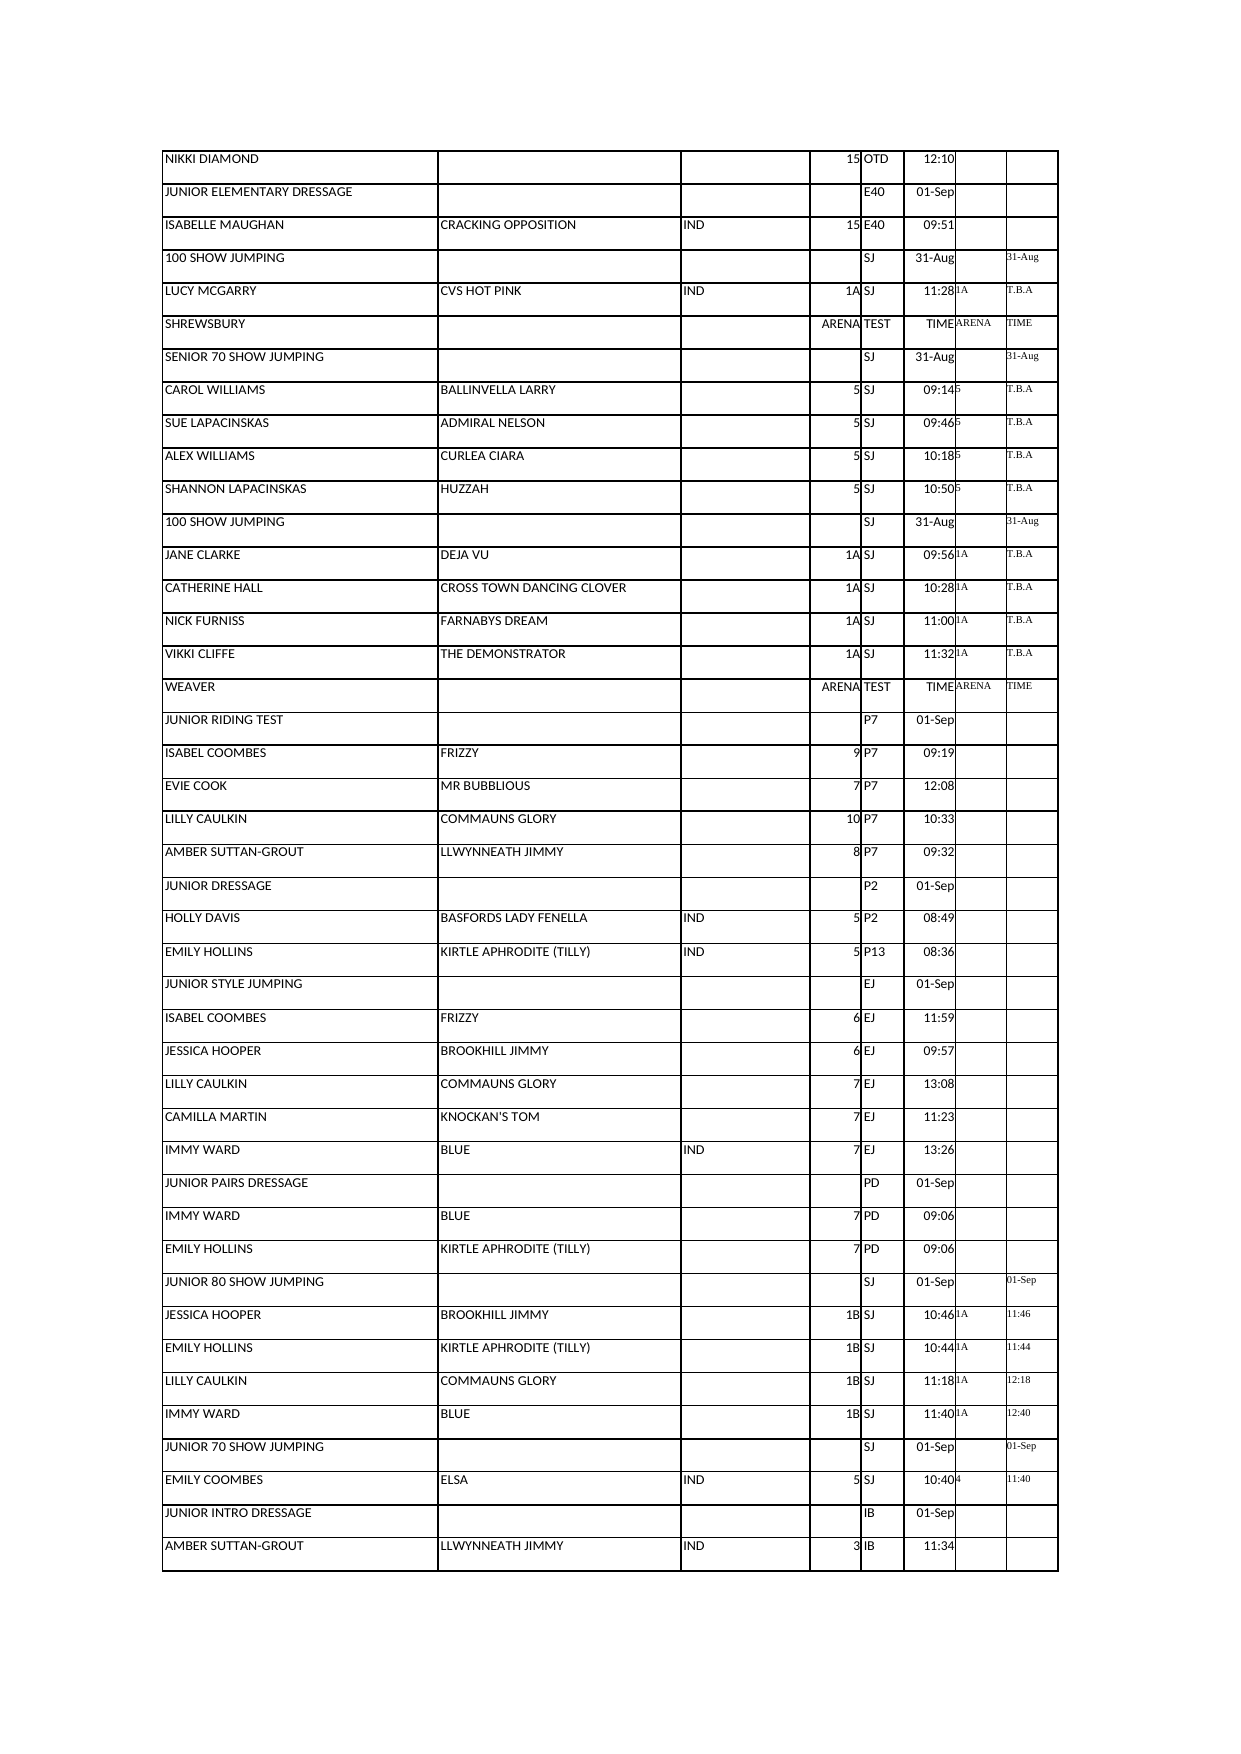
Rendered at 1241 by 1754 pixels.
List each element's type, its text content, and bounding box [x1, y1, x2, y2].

table_cell 31-Aug [1007, 251, 1057, 282]
table_cell 09:14 [905, 383, 955, 414]
table_cell JUNIOR RIDING TEST [163, 713, 437, 744]
table_cell 11:00 [905, 614, 955, 645]
table_cell [811, 878, 860, 909]
table_cell 1A [956, 1307, 1006, 1339]
table_cell [682, 482, 809, 513]
table_cell [956, 911, 1006, 942]
table_cell EMILY HOLLINS [163, 1241, 437, 1273]
table_cell 09:06 [905, 1208, 955, 1240]
table_cell 01-Sep [905, 713, 955, 744]
table_cell SJ [862, 515, 903, 546]
table_cell 7 [811, 1109, 860, 1141]
table_cell 01-Sep [905, 1274, 955, 1306]
table_cell [682, 1406, 809, 1438]
table_cell BLUE [439, 1406, 680, 1438]
table_cell 11:18 [905, 1373, 955, 1405]
table_cell [682, 779, 809, 810]
table_cell ISABEL COOMBES [163, 1010, 437, 1042]
table_cell 01-Sep [905, 878, 955, 909]
table_cell T.B.A [1007, 416, 1057, 447]
table_cell 01-Sep [905, 977, 955, 1008]
table_cell [682, 449, 809, 480]
table_cell [956, 1010, 1006, 1042]
table_cell IND [682, 944, 809, 976]
table_cell IND [682, 911, 809, 942]
table_cell [811, 185, 860, 216]
table_cell [1007, 1076, 1057, 1108]
table_cell EJ [862, 1076, 903, 1108]
table_cell 7 [811, 779, 860, 810]
table_cell [439, 878, 680, 909]
table_cell DEJA VU [439, 548, 680, 579]
table_cell 01-Sep [905, 1440, 955, 1471]
table_cell 5 [956, 383, 1006, 414]
table_cell LUCY MCGARRY [163, 284, 437, 315]
table_cell [682, 845, 809, 876]
table_cell [1007, 1208, 1057, 1240]
table_cell 11:40 [905, 1406, 955, 1438]
table_cell [682, 1076, 809, 1108]
table_cell [682, 1506, 809, 1537]
table_cell 6 [811, 1043, 860, 1074]
table_cell [956, 1208, 1006, 1240]
table_cell [682, 1043, 809, 1074]
table_cell 11:28 [905, 284, 955, 315]
table_cell ISABEL COOMBES [163, 746, 437, 777]
table_cell 1A [811, 548, 860, 579]
table_cell SJ [862, 1472, 903, 1504]
table_cell MR BUBBLIOUS [439, 779, 680, 810]
table_cell [682, 185, 809, 216]
table_cell 1A [811, 284, 860, 315]
table_cell 5 [811, 449, 860, 480]
table_cell 09:46 [905, 416, 955, 447]
table_cell T.B.A [1007, 449, 1057, 480]
table_cell [956, 1440, 1006, 1471]
table_cell [811, 350, 860, 381]
table_cell [682, 581, 809, 612]
table_cell 5 [811, 482, 860, 513]
table_cell [956, 1538, 1006, 1570]
table_cell 100 SHOW JUMPING [163, 251, 437, 282]
table_cell 4 [956, 1472, 1006, 1504]
table_cell 5 [956, 416, 1006, 447]
table_cell 10:28 [905, 581, 955, 612]
table_cell SJ [862, 449, 903, 480]
table_cell [682, 647, 809, 678]
table_cell [1007, 977, 1057, 1008]
table_cell [811, 1175, 860, 1207]
table_cell [956, 812, 1006, 843]
table_cell 31-Aug [905, 350, 955, 381]
table_cell SHANNON LAPACINSKAS [163, 482, 437, 513]
table_cell [682, 1109, 809, 1141]
table_cell TIME [1007, 317, 1057, 348]
table_cell NIKKI DIAMOND [163, 152, 437, 183]
table_cell [682, 746, 809, 777]
table_cell [439, 680, 680, 711]
table_cell JESSICA HOOPER [163, 1043, 437, 1074]
table_cell [956, 350, 1006, 381]
table_cell ARENA [811, 317, 860, 348]
table_cell [439, 1274, 680, 1306]
table_cell 1A [811, 581, 860, 612]
table_cell JUNIOR PAIRS DRESSAGE [163, 1175, 437, 1207]
table_cell 1A [956, 1340, 1006, 1372]
table_cell [682, 416, 809, 447]
table_cell PD [862, 1208, 903, 1240]
table_cell SJ [862, 581, 903, 612]
table_cell [682, 251, 809, 282]
table_cell [956, 845, 1006, 876]
table_cell ISABELLE MAUGHAN [163, 218, 437, 249]
table_cell 08:36 [905, 944, 955, 976]
table_cell [682, 383, 809, 414]
table_cell 11:40 [1007, 1472, 1057, 1504]
table_cell [1007, 1175, 1057, 1207]
table_cell T.B.A [1007, 614, 1057, 645]
table_cell EJ [862, 1109, 903, 1141]
table_cell 5 [956, 482, 1006, 513]
table_cell ARENA [956, 317, 1006, 348]
table_cell [682, 548, 809, 579]
table_cell 09:32 [905, 845, 955, 876]
table_cell [439, 185, 680, 216]
table_cell [811, 1274, 860, 1306]
table_cell [439, 1506, 680, 1537]
table_cell LILLY CAULKIN [163, 1076, 437, 1108]
table_cell KIRTLE APHRODITE (TILLY) [439, 944, 680, 976]
table_cell 7 [811, 1241, 860, 1273]
table_cell IND [682, 1472, 809, 1504]
table_cell SHREWSBURY [163, 317, 437, 348]
table_cell PD [862, 1241, 903, 1273]
table_cell [956, 1043, 1006, 1074]
table_cell BASFORDS LADY FENELLA [439, 911, 680, 942]
table_cell ARENA [811, 680, 860, 711]
table_cell P2 [862, 911, 903, 942]
table_cell [811, 1440, 860, 1471]
table_cell SJ [862, 614, 903, 645]
table_cell 5 [811, 911, 860, 942]
table_cell [682, 1175, 809, 1207]
table_cell CRACKING OPPOSITION [439, 218, 680, 249]
table_cell 15 [811, 152, 860, 183]
table_cell 31-Aug [905, 515, 955, 546]
table_cell [682, 680, 809, 711]
table_cell [1007, 779, 1057, 810]
table_cell E40 [862, 218, 903, 249]
table_cell 10:40 [905, 1472, 955, 1504]
table_cell [956, 185, 1006, 216]
table_cell EMILY COOMBES [163, 1472, 437, 1504]
table_cell IND [682, 218, 809, 249]
table_cell [682, 515, 809, 546]
table_cell LLWYNNEATH JIMMY [439, 845, 680, 876]
table_cell BLUE [439, 1208, 680, 1240]
table_cell 01-Sep [905, 1175, 955, 1207]
table_cell [956, 1109, 1006, 1141]
table_cell 1B [811, 1340, 860, 1372]
table_cell 1A [811, 614, 860, 645]
table_cell HOLLY DAVIS [163, 911, 437, 942]
table_cell 15 [811, 218, 860, 249]
table_cell [1007, 746, 1057, 777]
table_cell TEST [862, 317, 903, 348]
table_cell [1007, 911, 1057, 942]
table_cell [956, 1142, 1006, 1174]
table_cell THE DEMONSTRATOR [439, 647, 680, 678]
table_cell 11:59 [905, 1010, 955, 1042]
table_cell P7 [862, 812, 903, 843]
table_cell [956, 218, 1006, 249]
table_cell [1007, 944, 1057, 976]
table_cell 6 [811, 1010, 860, 1042]
table_cell TIME [905, 317, 955, 348]
table_cell [439, 1440, 680, 1471]
table_cell 1A [956, 614, 1006, 645]
table_cell IB [862, 1538, 903, 1570]
table_cell 100 SHOW JUMPING [163, 515, 437, 546]
table_cell JUNIOR ELEMENTARY DRESSAGE [163, 185, 437, 216]
table_cell 31-Aug [1007, 350, 1057, 381]
table_cell SJ [862, 284, 903, 315]
table_cell [439, 317, 680, 348]
table_cell 31-Aug [905, 251, 955, 282]
table_cell IND [682, 1538, 809, 1570]
table_cell 1A [956, 647, 1006, 678]
table_cell [439, 977, 680, 1008]
table_cell 5 [811, 1472, 860, 1504]
table_cell 12:10 [905, 152, 955, 183]
table_cell KIRTLE APHRODITE (TILLY) [439, 1241, 680, 1273]
table_cell CAMILLA MARTIN [163, 1109, 437, 1141]
table_cell [956, 944, 1006, 976]
table_cell SJ [862, 548, 903, 579]
table_cell FRIZZY [439, 1010, 680, 1042]
table_cell E40 [862, 185, 903, 216]
table_cell AMBER SUTTAN-GROUT [163, 845, 437, 876]
table_cell TIME [1007, 680, 1057, 711]
table_cell LILLY CAULKIN [163, 1373, 437, 1405]
table_cell CURLEA CIARA [439, 449, 680, 480]
table_cell P7 [862, 713, 903, 744]
table_cell [811, 1506, 860, 1537]
table_cell 1A [956, 548, 1006, 579]
table_cell SJ [862, 1440, 903, 1471]
table_cell BROOKHILL JIMMY [439, 1307, 680, 1339]
table_cell [1007, 1010, 1057, 1042]
table_cell 10:33 [905, 812, 955, 843]
table_cell [682, 1307, 809, 1339]
table_cell T.B.A [1007, 581, 1057, 612]
table_cell [682, 152, 809, 183]
table_cell [1007, 812, 1057, 843]
table_cell [682, 350, 809, 381]
table_cell 9 [811, 746, 860, 777]
table_cell VIKKI CLIFFE [163, 647, 437, 678]
table_cell ARENA [956, 680, 1006, 711]
table_cell [682, 713, 809, 744]
table_cell [682, 977, 809, 1008]
table_cell SJ [862, 1307, 903, 1339]
table_cell 11:44 [1007, 1340, 1057, 1372]
table_cell [1007, 713, 1057, 744]
table_cell 7 [811, 1208, 860, 1240]
table_cell T.B.A [1007, 548, 1057, 579]
table_cell [439, 350, 680, 381]
table_cell JESSICA HOOPER [163, 1307, 437, 1339]
table_cell P2 [862, 878, 903, 909]
table_cell 11:34 [905, 1538, 955, 1570]
table_cell CROSS TOWN DANCING CLOVER [439, 581, 680, 612]
table_cell [682, 1010, 809, 1042]
table_cell [956, 1241, 1006, 1273]
table_cell [811, 515, 860, 546]
table_cell [1007, 152, 1057, 183]
table_cell 01-Sep [1007, 1274, 1057, 1306]
table_cell SJ [862, 647, 903, 678]
table_cell IND [682, 1142, 809, 1174]
table_cell [682, 1208, 809, 1240]
table_cell P7 [862, 779, 903, 810]
table_cell SJ [862, 482, 903, 513]
table_cell 09:51 [905, 218, 955, 249]
table_cell [1007, 1109, 1057, 1141]
table_cell NICK FURNISS [163, 614, 437, 645]
table_cell [1007, 1043, 1057, 1074]
table_cell [682, 1340, 809, 1372]
table_cell 12:08 [905, 779, 955, 810]
table_cell 13:08 [905, 1076, 955, 1108]
table_cell SUE LAPACINSKAS [163, 416, 437, 447]
table_cell 11:23 [905, 1109, 955, 1141]
table_cell [682, 878, 809, 909]
table_cell WEAVER [163, 680, 437, 711]
table_cell EMILY HOLLINS [163, 944, 437, 976]
table_cell ALEX WILLIAMS [163, 449, 437, 480]
table_cell 7 [811, 1142, 860, 1174]
table_cell OTD [862, 152, 903, 183]
table_cell 31-Aug [1007, 515, 1057, 546]
table_cell IMMY WARD [163, 1406, 437, 1438]
table_cell 5 [956, 449, 1006, 480]
table_cell 1A [956, 1373, 1006, 1405]
table_cell [1007, 218, 1057, 249]
table_cell EJ [862, 1142, 903, 1174]
table_cell [956, 1076, 1006, 1108]
table_cell [956, 251, 1006, 282]
table_cell [439, 152, 680, 183]
table_cell T.B.A [1007, 482, 1057, 513]
table_cell TEST [862, 680, 903, 711]
table_cell [811, 251, 860, 282]
table_cell [682, 1274, 809, 1306]
table_cell 5 [811, 383, 860, 414]
table_cell JUNIOR INTRO DRESSAGE [163, 1506, 437, 1537]
table_cell [439, 713, 680, 744]
table_cell [1007, 1538, 1057, 1570]
table_cell [956, 152, 1006, 183]
table_cell 10:44 [905, 1340, 955, 1372]
table_cell PD [862, 1175, 903, 1207]
table_cell [682, 1373, 809, 1405]
table_cell [956, 746, 1006, 777]
table_cell [682, 812, 809, 843]
table_cell 3 [811, 1538, 860, 1570]
table_cell EJ [862, 1010, 903, 1042]
table_cell 1A [956, 1406, 1006, 1438]
table_cell 09:57 [905, 1043, 955, 1074]
table_cell [682, 1440, 809, 1471]
table_cell [439, 515, 680, 546]
table_cell SJ [862, 1406, 903, 1438]
table_cell LLWYNNEATH JIMMY [439, 1538, 680, 1570]
table_cell EMILY HOLLINS [163, 1340, 437, 1372]
table_cell 5 [811, 416, 860, 447]
table_cell [956, 713, 1006, 744]
table_cell COMMAUNS GLORY [439, 1373, 680, 1405]
table_cell SJ [862, 416, 903, 447]
table_cell FRIZZY [439, 746, 680, 777]
table_cell [1007, 1506, 1057, 1537]
table_cell 13:26 [905, 1142, 955, 1174]
table_cell P13 [862, 944, 903, 976]
table_cell 01-Sep [905, 1506, 955, 1537]
table_cell EVIE COOK [163, 779, 437, 810]
table_cell JUNIOR 70 SHOW JUMPING [163, 1440, 437, 1471]
table_cell 09:56 [905, 548, 955, 579]
table_cell [956, 1175, 1006, 1207]
table_cell 09:19 [905, 746, 955, 777]
table_cell 10:50 [905, 482, 955, 513]
table_cell IMMY WARD [163, 1208, 437, 1240]
table_cell BALLINVELLA LARRY [439, 383, 680, 414]
table_cell 5 [811, 944, 860, 976]
table_cell JUNIOR STYLE JUMPING [163, 977, 437, 1008]
table_cell KIRTLE APHRODITE (TILLY) [439, 1340, 680, 1372]
table_cell SJ [862, 383, 903, 414]
table_cell [1007, 845, 1057, 876]
table_cell 01-Sep [1007, 1440, 1057, 1471]
table_cell TIME [905, 680, 955, 711]
table_cell IND [682, 284, 809, 315]
table_cell 1B [811, 1406, 860, 1438]
table_cell SJ [862, 1373, 903, 1405]
table_cell HUZZAH [439, 482, 680, 513]
table_cell 1A [956, 284, 1006, 315]
table_cell P7 [862, 746, 903, 777]
table_cell T.B.A [1007, 383, 1057, 414]
table_cell COMMAUNS GLORY [439, 812, 680, 843]
table_cell COMMAUNS GLORY [439, 1076, 680, 1108]
table_cell [956, 1506, 1006, 1537]
table_cell [682, 1241, 809, 1273]
table_cell [682, 317, 809, 348]
table_cell 1B [811, 1307, 860, 1339]
table_cell [956, 977, 1006, 1008]
table_cell SJ [862, 251, 903, 282]
table_cell SJ [862, 1340, 903, 1372]
table_cell [439, 1175, 680, 1207]
table_cell [1007, 878, 1057, 909]
table_cell IB [862, 1506, 903, 1537]
table_cell FARNABYS DREAM [439, 614, 680, 645]
table_cell CATHERINE HALL [163, 581, 437, 612]
table_cell CAROL WILLIAMS [163, 383, 437, 414]
table_cell [439, 251, 680, 282]
table_cell SENIOR 70 SHOW JUMPING [163, 350, 437, 381]
table_cell 10 [811, 812, 860, 843]
table_cell 8 [811, 845, 860, 876]
table_cell AMBER SUTTAN-GROUT [163, 1538, 437, 1570]
table_cell 1A [956, 581, 1006, 612]
table_cell [956, 515, 1006, 546]
table_cell ADMIRAL NELSON [439, 416, 680, 447]
table_cell JUNIOR DRESSAGE [163, 878, 437, 909]
table_cell 1A [811, 647, 860, 678]
table_cell SJ [862, 350, 903, 381]
table_cell SJ [862, 1274, 903, 1306]
table_cell [956, 1274, 1006, 1306]
table_cell P7 [862, 845, 903, 876]
table_cell 1B [811, 1373, 860, 1405]
table_cell [682, 614, 809, 645]
table_cell 01-Sep [905, 185, 955, 216]
table_cell [811, 977, 860, 1008]
table_cell 12:18 [1007, 1373, 1057, 1405]
table_cell BLUE [439, 1142, 680, 1174]
table_cell IMMY WARD [163, 1142, 437, 1174]
table_cell CVS HOT PINK [439, 284, 680, 315]
table_cell 10:18 [905, 449, 955, 480]
table_cell [1007, 1241, 1057, 1273]
table_cell T.B.A [1007, 647, 1057, 678]
table_cell 08:49 [905, 911, 955, 942]
table_cell BROOKHILL JIMMY [439, 1043, 680, 1074]
table_cell 11:46 [1007, 1307, 1057, 1339]
table_cell [811, 713, 860, 744]
table_cell ELSA [439, 1472, 680, 1504]
table_cell [1007, 1142, 1057, 1174]
table_cell EJ [862, 1043, 903, 1074]
table_cell T.B.A [1007, 284, 1057, 315]
table_cell 11:32 [905, 647, 955, 678]
table_cell [1007, 185, 1057, 216]
table_cell KNOCKAN'S TOM [439, 1109, 680, 1141]
table_cell JANE CLARKE [163, 548, 437, 579]
table_cell 7 [811, 1076, 860, 1108]
table_cell 09:06 [905, 1241, 955, 1273]
table_cell LILLY CAULKIN [163, 812, 437, 843]
table_cell 12:40 [1007, 1406, 1057, 1438]
table_cell 10:46 [905, 1307, 955, 1339]
table_cell [956, 779, 1006, 810]
table_cell [956, 878, 1006, 909]
table_cell JUNIOR 80 SHOW JUMPING [163, 1274, 437, 1306]
table_cell EJ [862, 977, 903, 1008]
